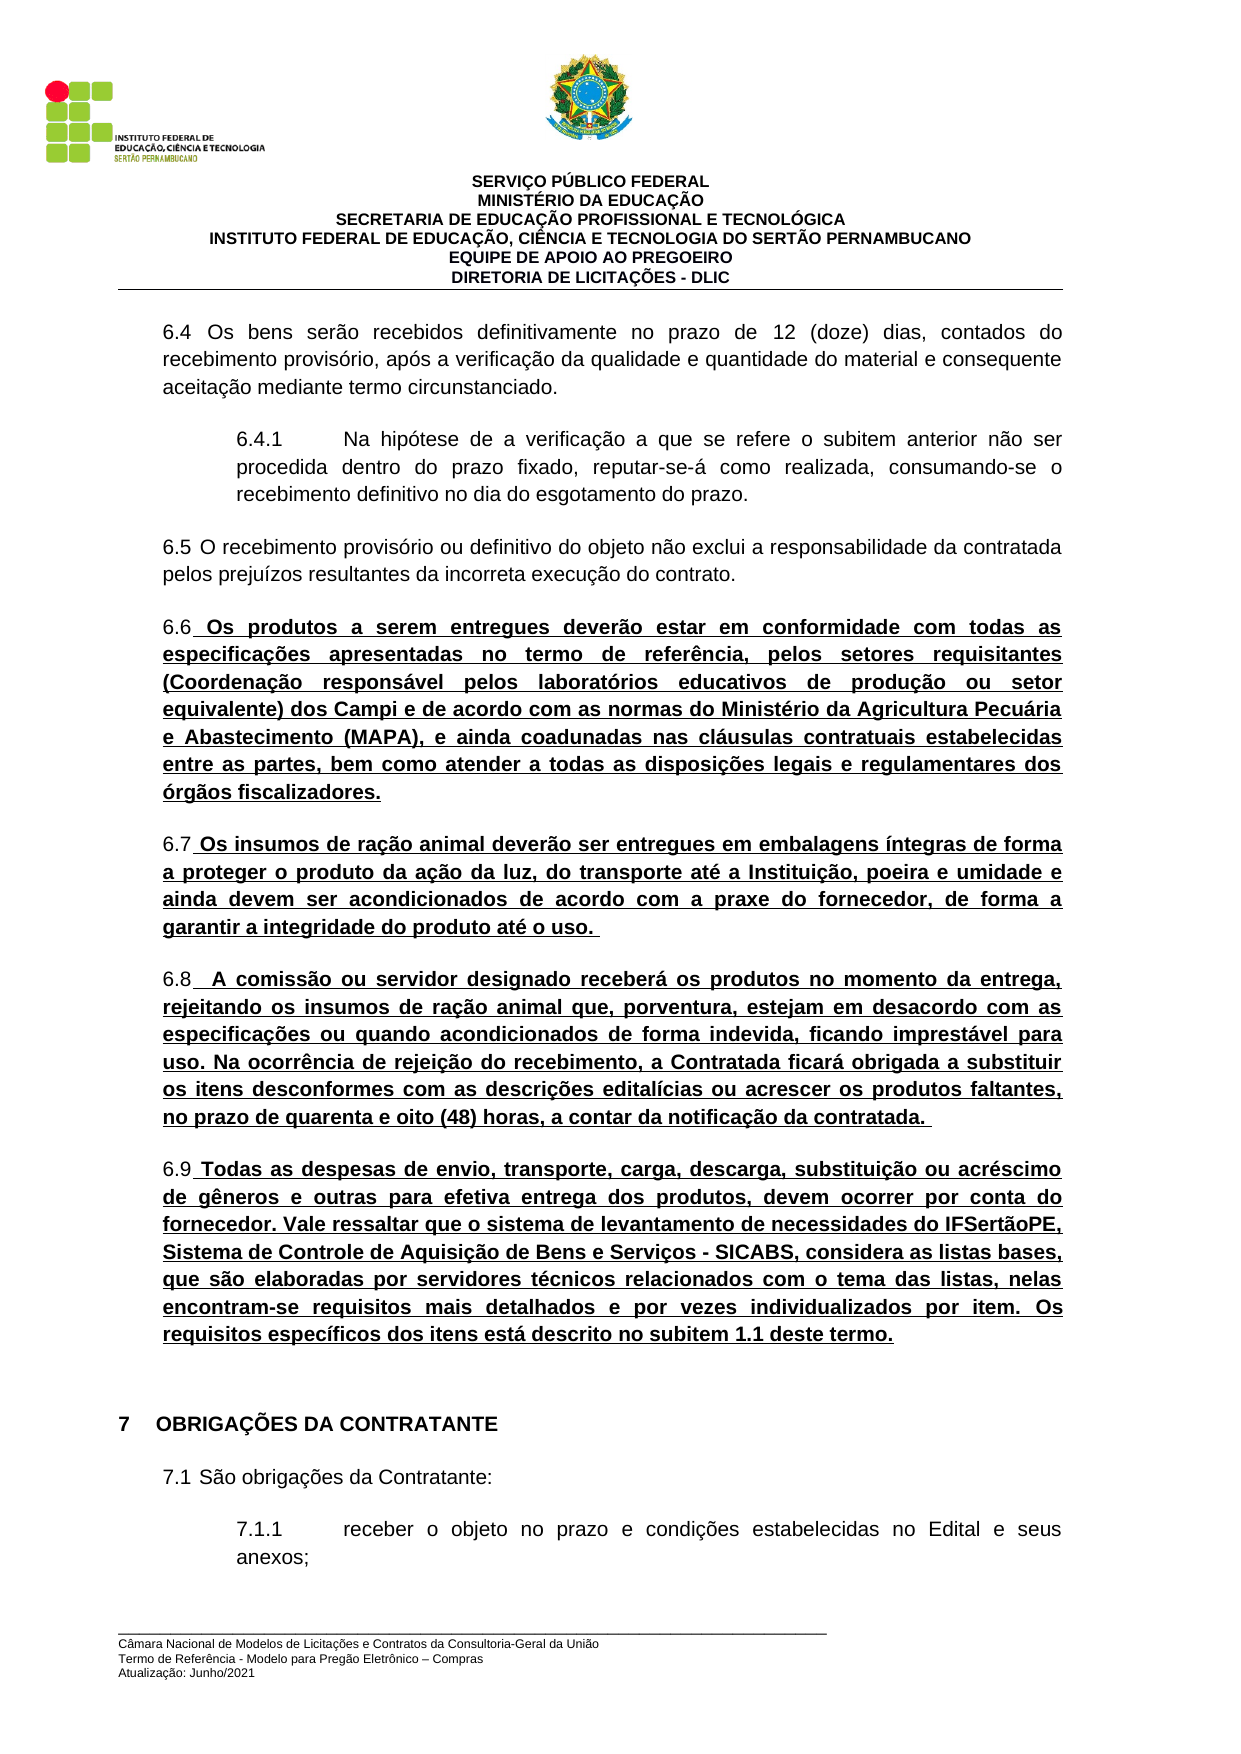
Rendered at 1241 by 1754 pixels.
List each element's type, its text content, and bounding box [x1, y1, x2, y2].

list ainda devem ser acondicionados de acordo com a praxe do fornecedor, de forma a [162, 882, 1063, 908]
list São obrigações da Contratante: [162, 1464, 1063, 1488]
list requisitos específicos dos itens está descrito no subitem 1.1 deste termo. [162, 1317, 1063, 1346]
list especificações ou quando acondicionados de forma indevida, ficando imprestável para [162, 1017, 1063, 1043]
list uso. Na ocorrência de rejeição do recebimento, a Contratada ficará obrigada a substituir [162, 1044, 1063, 1071]
list Sistema de Controle de Aquisição de Bens e Serviços - SICABS, considera as listas bases, [162, 1234, 1063, 1261]
picture [545, 54, 633, 140]
list entre as partes, bem como atender a todas as disposições legais e regulamentares dos [162, 747, 1063, 773]
list Os produtos a serem entregues deverão estar em conformidade com todas as especificações apresentadas no termo de referência, pelos setores requisitantes [162, 614, 1063, 663]
list (Coordenação responsável pelos laboratórios educativos de produção ou setor [162, 664, 1063, 691]
list Os bens serão recebidos definitivamente no prazo de 12 (doze) dias, contados do recebimento provisório, após a verificação da qualidade e quantidade do material e consequente aceitação mediante termo circunstanciado. [162, 319, 1063, 398]
list órgãos fiscalizadores. [162, 774, 1063, 803]
list garantir a integridade do produto até o uso. [162, 909, 1063, 938]
list O recebimento provisório ou definitivo do objeto não exclui a responsabilidade da contratada pelos prejuízos resultantes da incorreta execução do contrato. [162, 534, 1063, 586]
list receber o objeto no prazo e condições estabelecidas no Edital e seus anexos; [236, 1517, 1063, 1568]
list os itens desconformes com as descrições editalícias ou acrescer os produtos faltantes, [162, 1072, 1063, 1098]
list encontram-se requisitos mais detalhados e por vezes individualizados por item. Os [162, 1289, 1063, 1316]
picture [37, 78, 272, 167]
list Todas as despesas de envio, transporte, carga, descarga, substituição ou acréscimo de gêneros e outras para efetiva entrega dos produtos, devem ocorrer por conta do [162, 1157, 1063, 1206]
list OBRIGAÇÕES DA CONTRATANTE [118, 1412, 1063, 1436]
list Na hipótese de a verificação a que se refere o subitem anterior não ser procedida dentro do prazo fixado, reputar-se-á como realizada, consumando-se o recebimento definitivo no dia do esgotamento do prazo. [236, 427, 1063, 506]
list fornecedor. Vale ressaltar que o sistema de levantamento de necessidades do IFSertãoPE, [162, 1207, 1063, 1233]
list equivalente) dos Campi e de acordo com as normas do Ministério da Agricultura Pecuária e Abastecimento (MAPA), e ainda coadunadas nas cláusulas contratuais estabelecidas [162, 692, 1063, 746]
list no prazo de quarenta e oito (48) horas, a contar da notificação da contratada. [162, 1099, 1063, 1128]
list A comissão ou servidor designado receberá os produtos no momento da entrega, rejeitando os insumos de ração animal que, porventura, estejam em desacordo com as [162, 967, 1063, 1016]
list Os insumos de ração animal deverão ser entregues em embalagens íntegras de forma a proteger o produto da ação da luz, do transporte até a Instituição, poeira e umidade e [162, 832, 1063, 881]
list que são elaboradas por servidores técnicos relacionados com o tema das listas, nelas [162, 1262, 1063, 1288]
